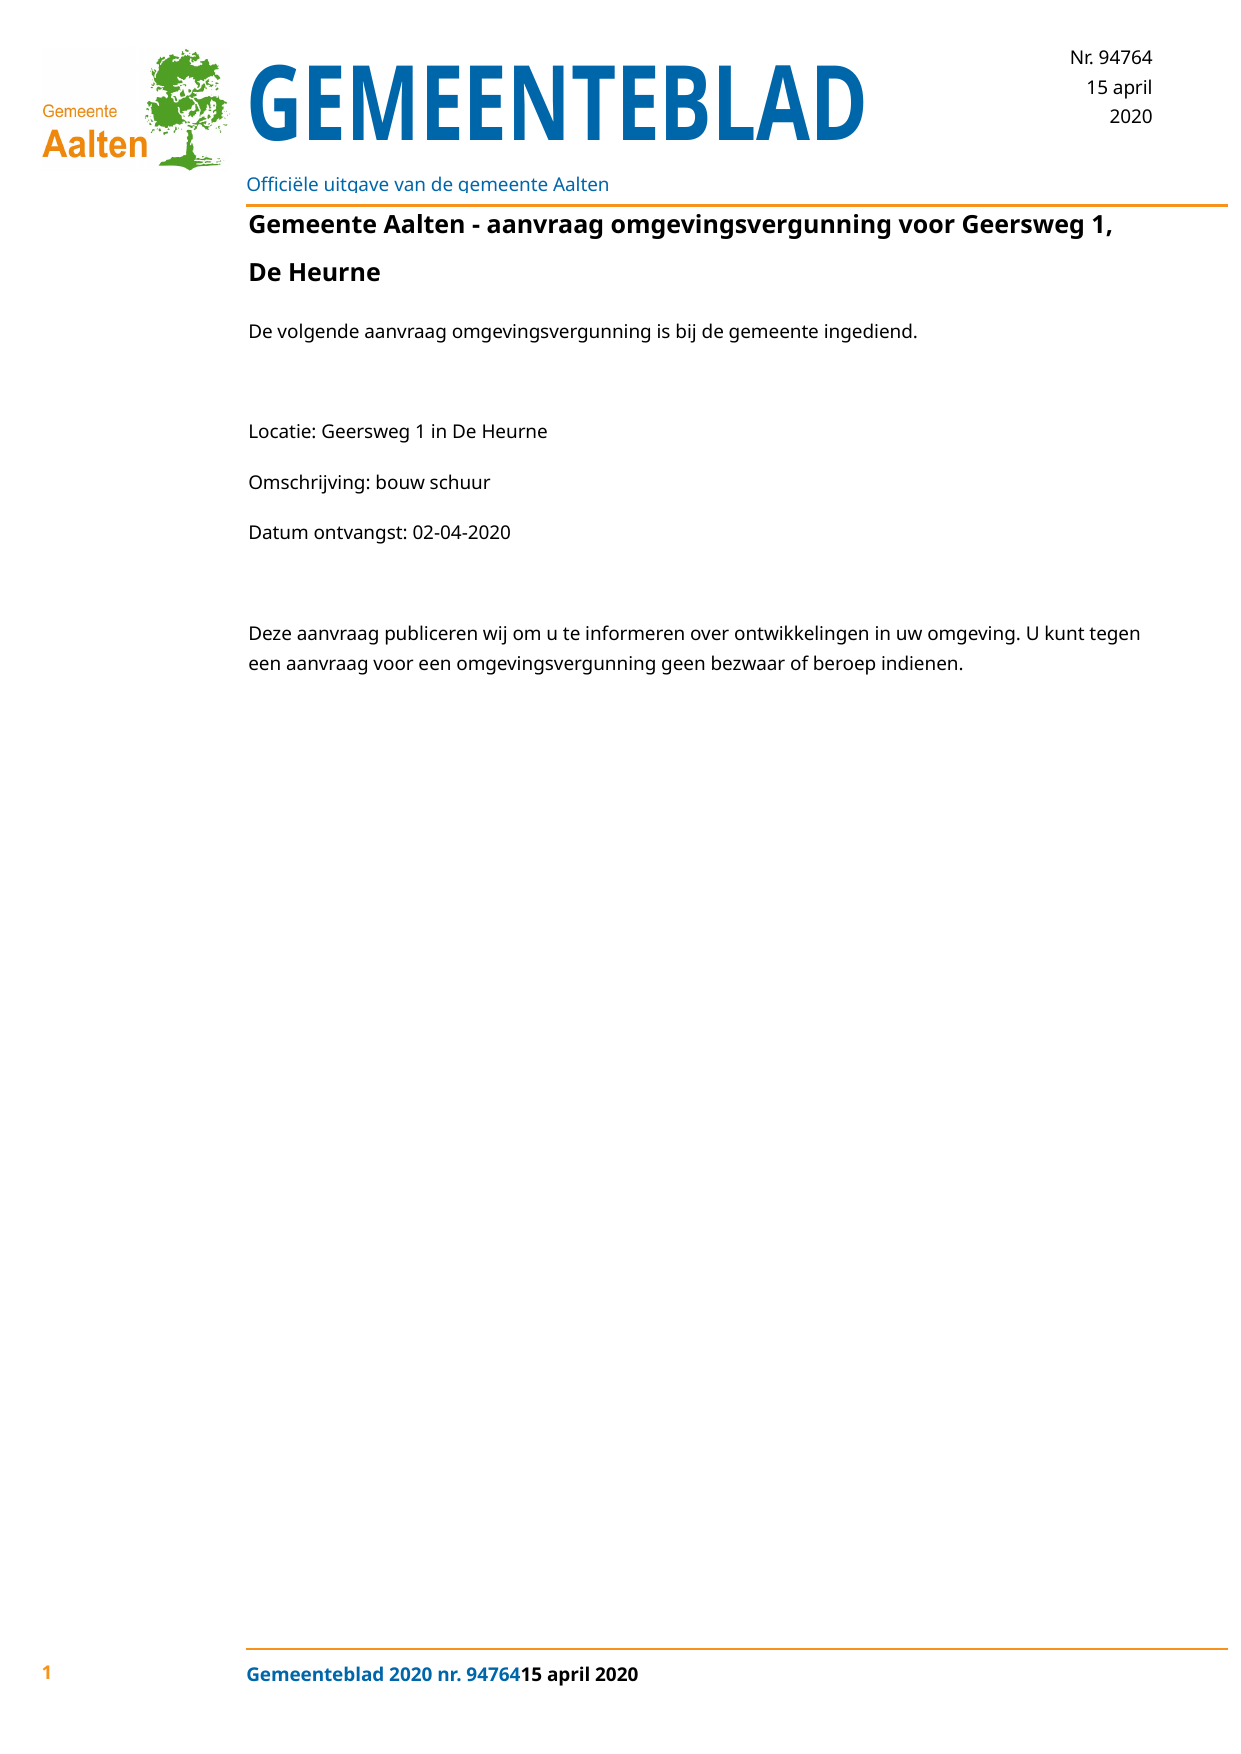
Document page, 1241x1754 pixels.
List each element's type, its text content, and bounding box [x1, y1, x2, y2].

text Datum ontvangst: 02-04-2020 [248, 519, 1152, 545]
text Gemeente Aalten - aanvraag omgevingsvergunning voor Geersweg 1, De Heurne [248, 207, 1152, 288]
text Omschrijving: bouw schuur [248, 469, 1152, 495]
text Deze aanvraag publiceren wij om u te informeren over ontwikkelingen in uw omgeving. U kunt tegen een aanvraag voor een omgevingsvergunning geen bezwaar of beroep indienen. [248, 620, 1152, 676]
picture [41, 47, 231, 172]
text De volgende aanvraag omgevingsvergunning is bij de gemeente ingediend. [248, 318, 1152, 344]
text Locatie: Geersweg 1 in De Heurne [248, 419, 1152, 444]
